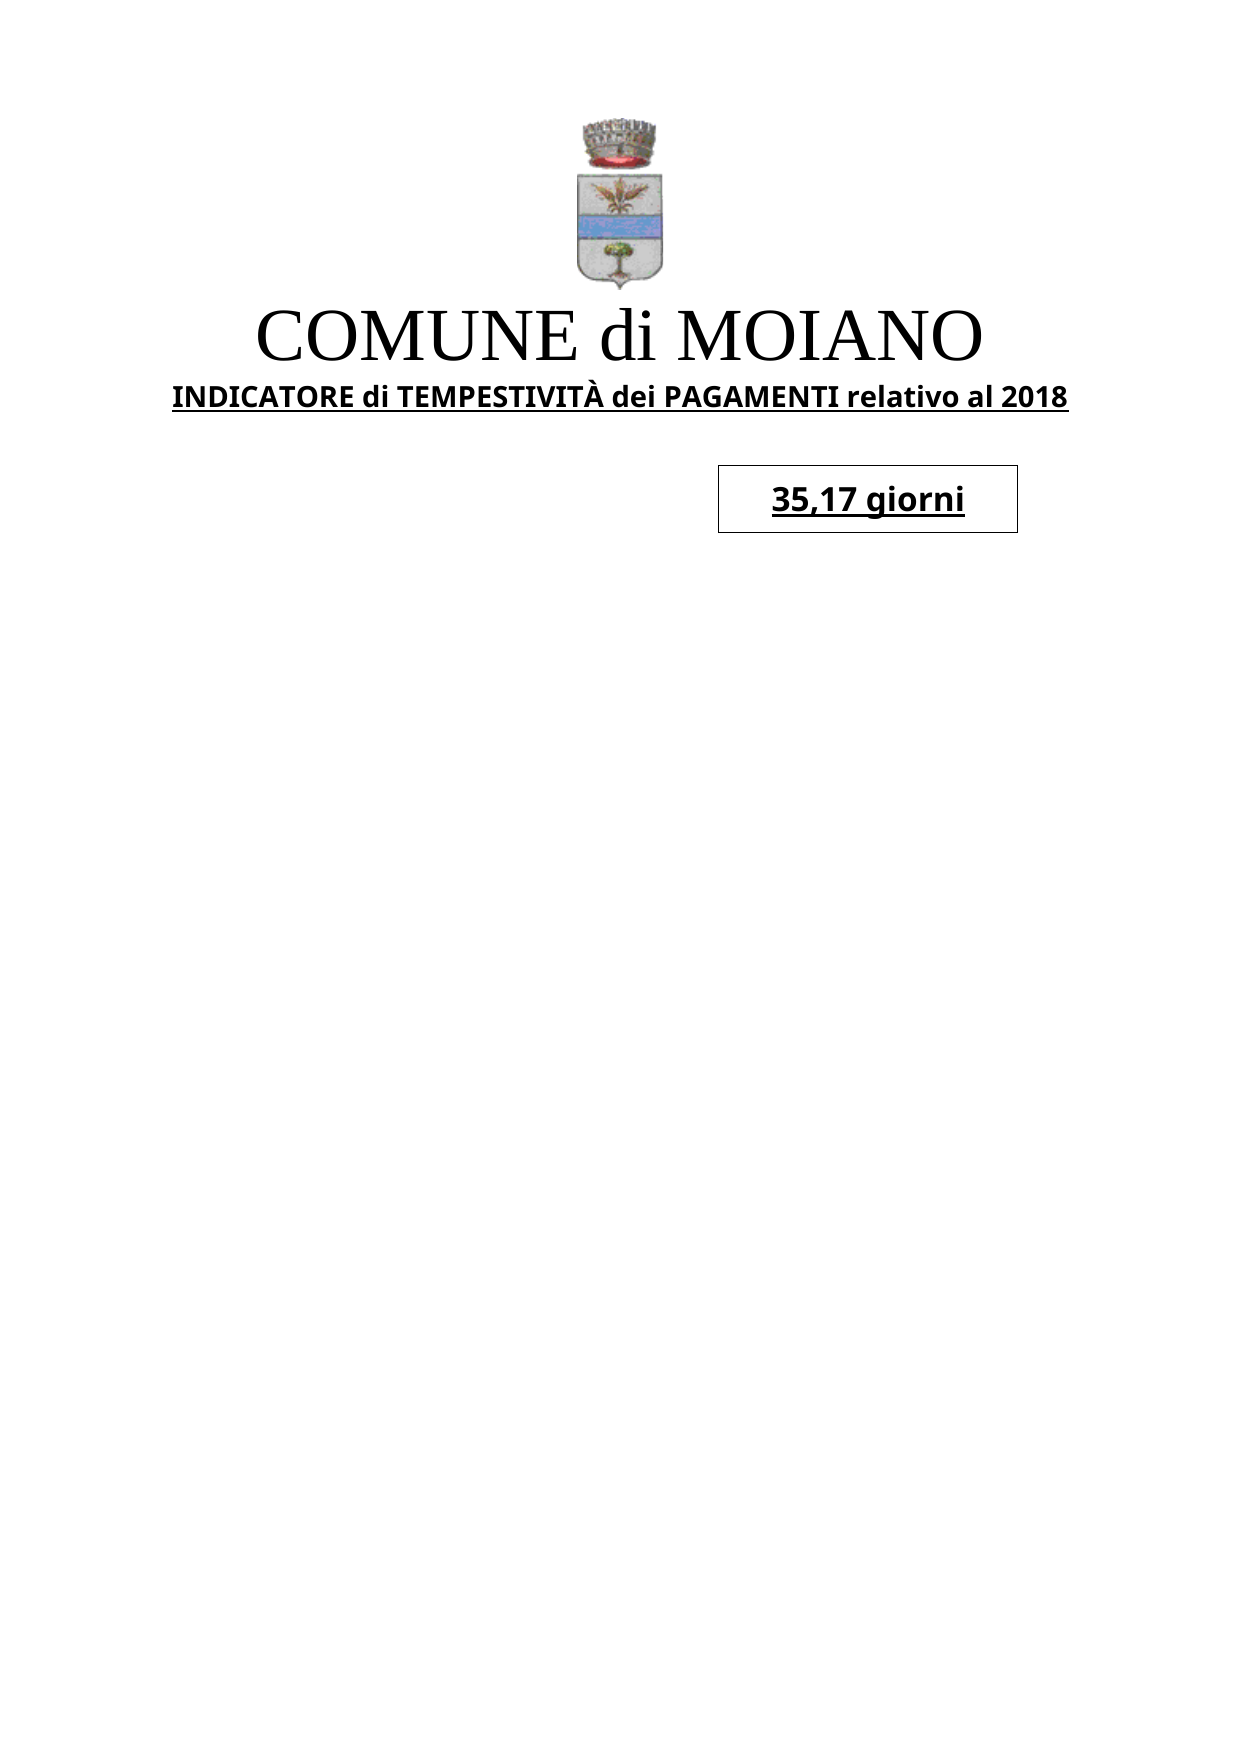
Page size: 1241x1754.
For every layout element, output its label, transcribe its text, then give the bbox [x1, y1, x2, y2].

text COMUNE di MOIANO [88, 290, 1152, 376]
table_header 35,17 giorni [719, 466, 1017, 532]
text INDICATORE di TEMPESTIVITÀ dei PAGAMENTI relativo al 2018 [118, 376, 1122, 416]
